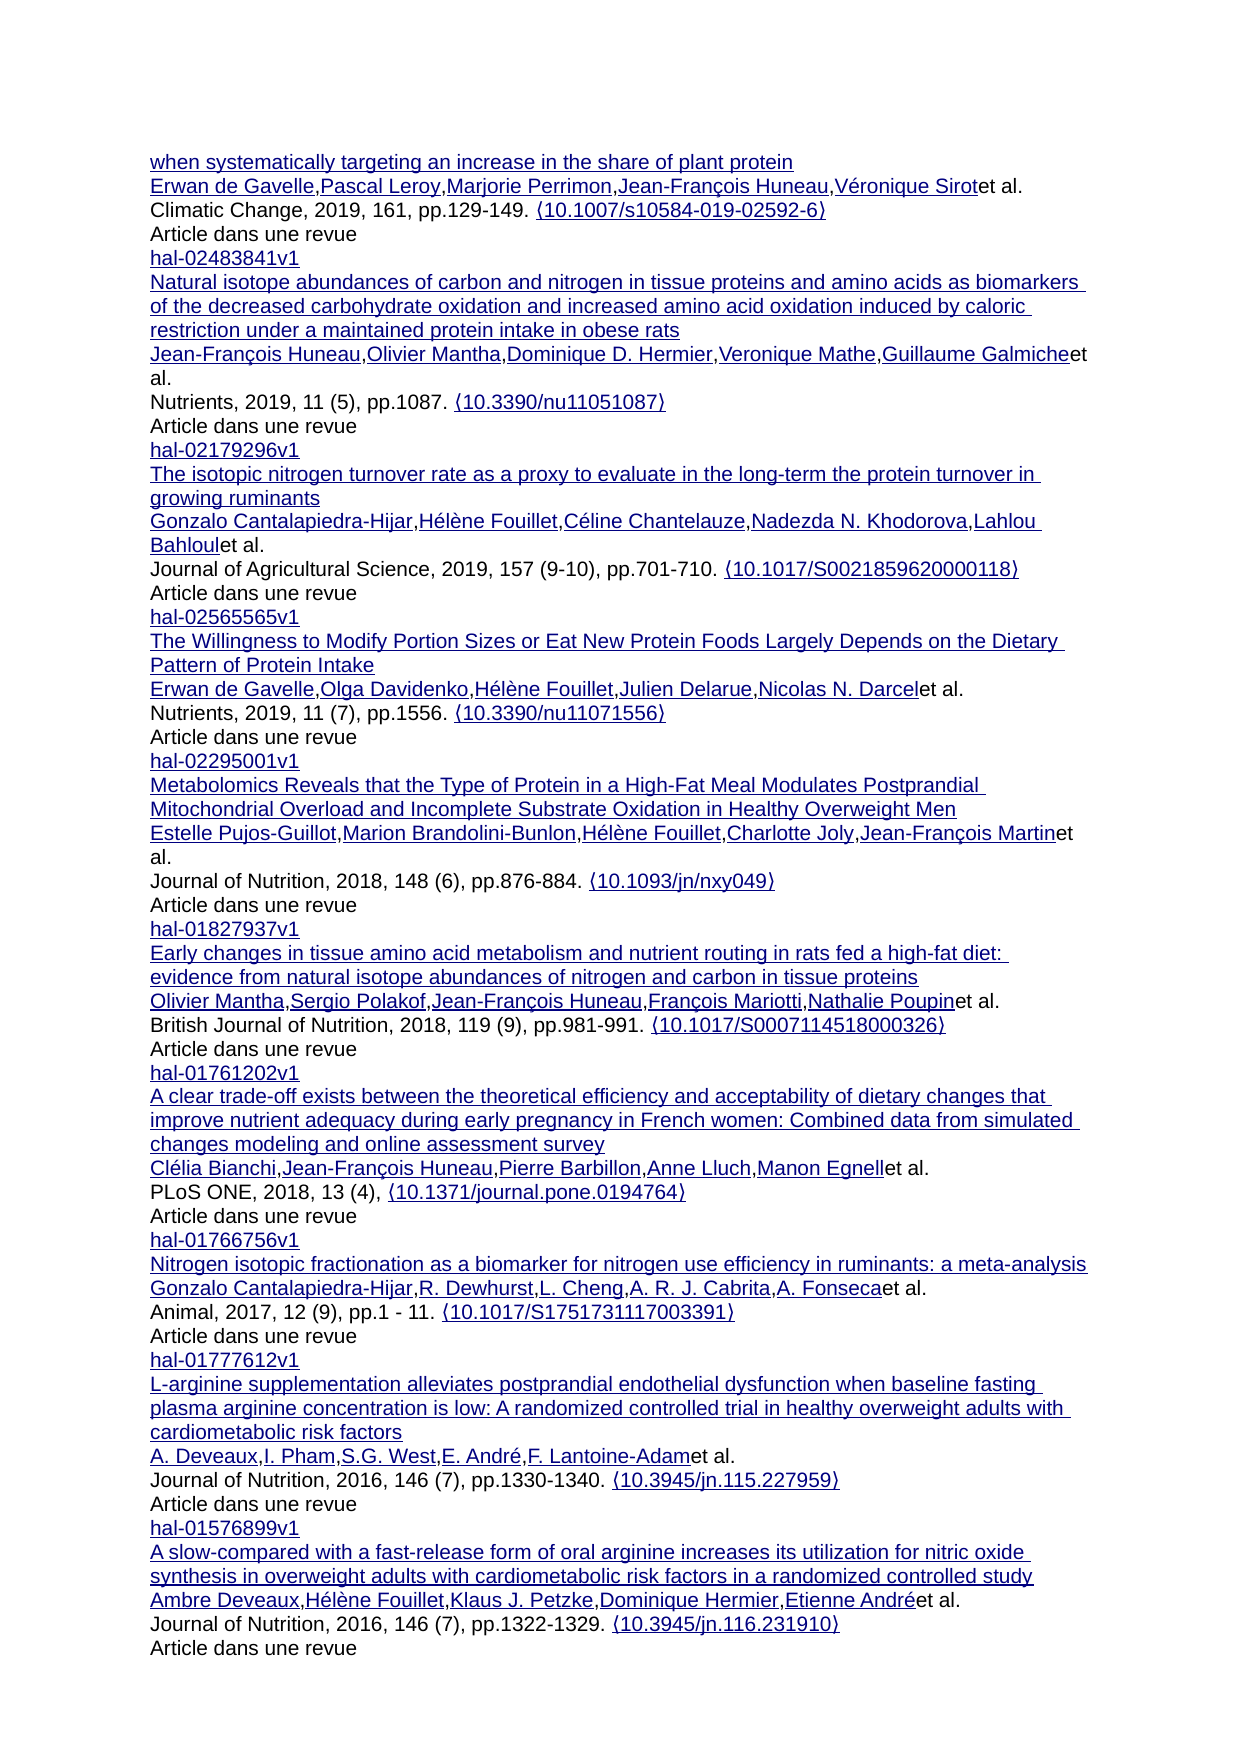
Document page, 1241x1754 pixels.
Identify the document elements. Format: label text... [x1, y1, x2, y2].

table_cell A clear trade-off exists between the theoretical efficiency and acceptability of dietary changes that improve nutrient adequacy during early pregnancy in French women: Combined data from simulated changes modeling and online assessment survey Clélia Bianchi,Jean-François Huneau,Pierre Barbillon,Anne Lluch,Manon Egnellet al. PLoS ONE, 2018, 13 (4), ⟨10.1371/journal.pone.0194764⟩ Article dans une revue hal-01766756v1 [150, 1084, 1090, 1252]
table_cell A slow-compared with a fast-release form of oral arginine increases its utilization for nitric oxide synthesis in overweight adults with cardiometabolic risk factors in a randomized controlled study Ambre Deveaux,Hélène Fouillet,Klaus J. Petzke,Dominique Hermier,Etienne Andréet al. Journal of Nutrition, 2016, 146 (7), pp.1322-1329. ⟨10.3945/jn.116.231910⟩ Article dans une revue [150, 1540, 1090, 1659]
table_cell when systematically targeting an increase in the share of plant protein Erwan de Gavelle,Pascal Leroy,Marjorie Perrimon,Jean-François Huneau,Véronique Sirotet al. Climatic Change, 2019, 161, pp.129-149. ⟨10.1007/s10584-019-02592-6⟩ Article dans une revue hal-02483841v1 [150, 150, 1090, 270]
table_cell Metabolomics Reveals that the Type of Protein in a High-Fat Meal Modulates Postprandial Mitochondrial Overload and Incomplete Substrate Oxidation in Healthy Overweight Men Estelle Pujos-Guillot,Marion Brandolini-Bunlon,Hélène Fouillet,Charlotte Joly,Jean-François Martinet al. Journal of Nutrition, 2018, 148 (6), pp.876-884. ⟨10.1093/jn/nxy049⟩ Article dans une revue hal-01827937v1 [150, 773, 1090, 941]
table_cell Nitrogen isotopic fractionation as a biomarker for nitrogen use efficiency in ruminants: a meta-analysis Gonzalo Cantalapiedra-Hijar,R. Dewhurst,L. Cheng,A. R. J. Cabrita,A. Fonsecaet al. Animal, 2017, 12 (9), pp.1 - 11. ⟨10.1017/S1751731117003391⟩ Article dans une revue hal-01777612v1 [150, 1252, 1090, 1372]
table_cell Early changes in tissue amino acid metabolism and nutrient routing in rats fed a high-fat diet: evidence from natural isotope abundances of nitrogen and carbon in tissue proteins Olivier Mantha,Sergio Polakof,Jean-François Huneau,François Mariotti,Nathalie Poupinet al. British Journal of Nutrition, 2018, 119 (9), pp.981-991. ⟨10.1017/S0007114518000326⟩ Article dans une revue hal-01761202v1 [150, 941, 1090, 1084]
table_cell Natural isotope abundances of carbon and nitrogen in tissue proteins and amino acids as biomarkers of the decreased carbohydrate oxidation and increased amino acid oxidation induced by caloric restriction under a maintained protein intake in obese rats Jean-François Huneau,Olivier Mantha,Dominique D. Hermier,Veronique Mathe,Guillaume Galmicheet al. Nutrients, 2019, 11 (5), pp.1087. ⟨10.3390/nu11051087⟩ Article dans une revue hal-02179296v1 [150, 270, 1090, 461]
table_cell The Willingness to Modify Portion Sizes or Eat New Protein Foods Largely Depends on the Dietary Pattern of Protein Intake Erwan de Gavelle,Olga Davidenko,Hélène Fouillet,Julien Delarue,Nicolas N. Darcelet al. Nutrients, 2019, 11 (7), pp.1556. ⟨10.3390/nu11071556⟩ Article dans une revue hal-02295001v1 [150, 629, 1090, 773]
table_cell L-arginine supplementation alleviates postprandial endothelial dysfunction when baseline fasting plasma arginine concentration is low: A randomized controlled trial in healthy overweight adults with cardiometabolic risk factors A. Deveaux,I. Pham,S.G. West,E. André,F. Lantoine-Adamet al. Journal of Nutrition, 2016, 146 (7), pp.1330-1340. ⟨10.3945/jn.115.227959⟩ Article dans une revue hal-01576899v1 [150, 1372, 1090, 1539]
table_cell The isotopic nitrogen turnover rate as a proxy to evaluate in the long-term the protein turnover in growing ruminants Gonzalo Cantalapiedra-Hijar,Hélène Fouillet,Céline Chantelauze,Nadezda N. Khodorova,Lahlou Bahloulet al. Journal of Agricultural Science, 2019, 157 (9-10), pp.701-710. ⟨10.1017/S0021859620000118⟩ Article dans une revue hal-02565565v1 [150, 461, 1090, 629]
